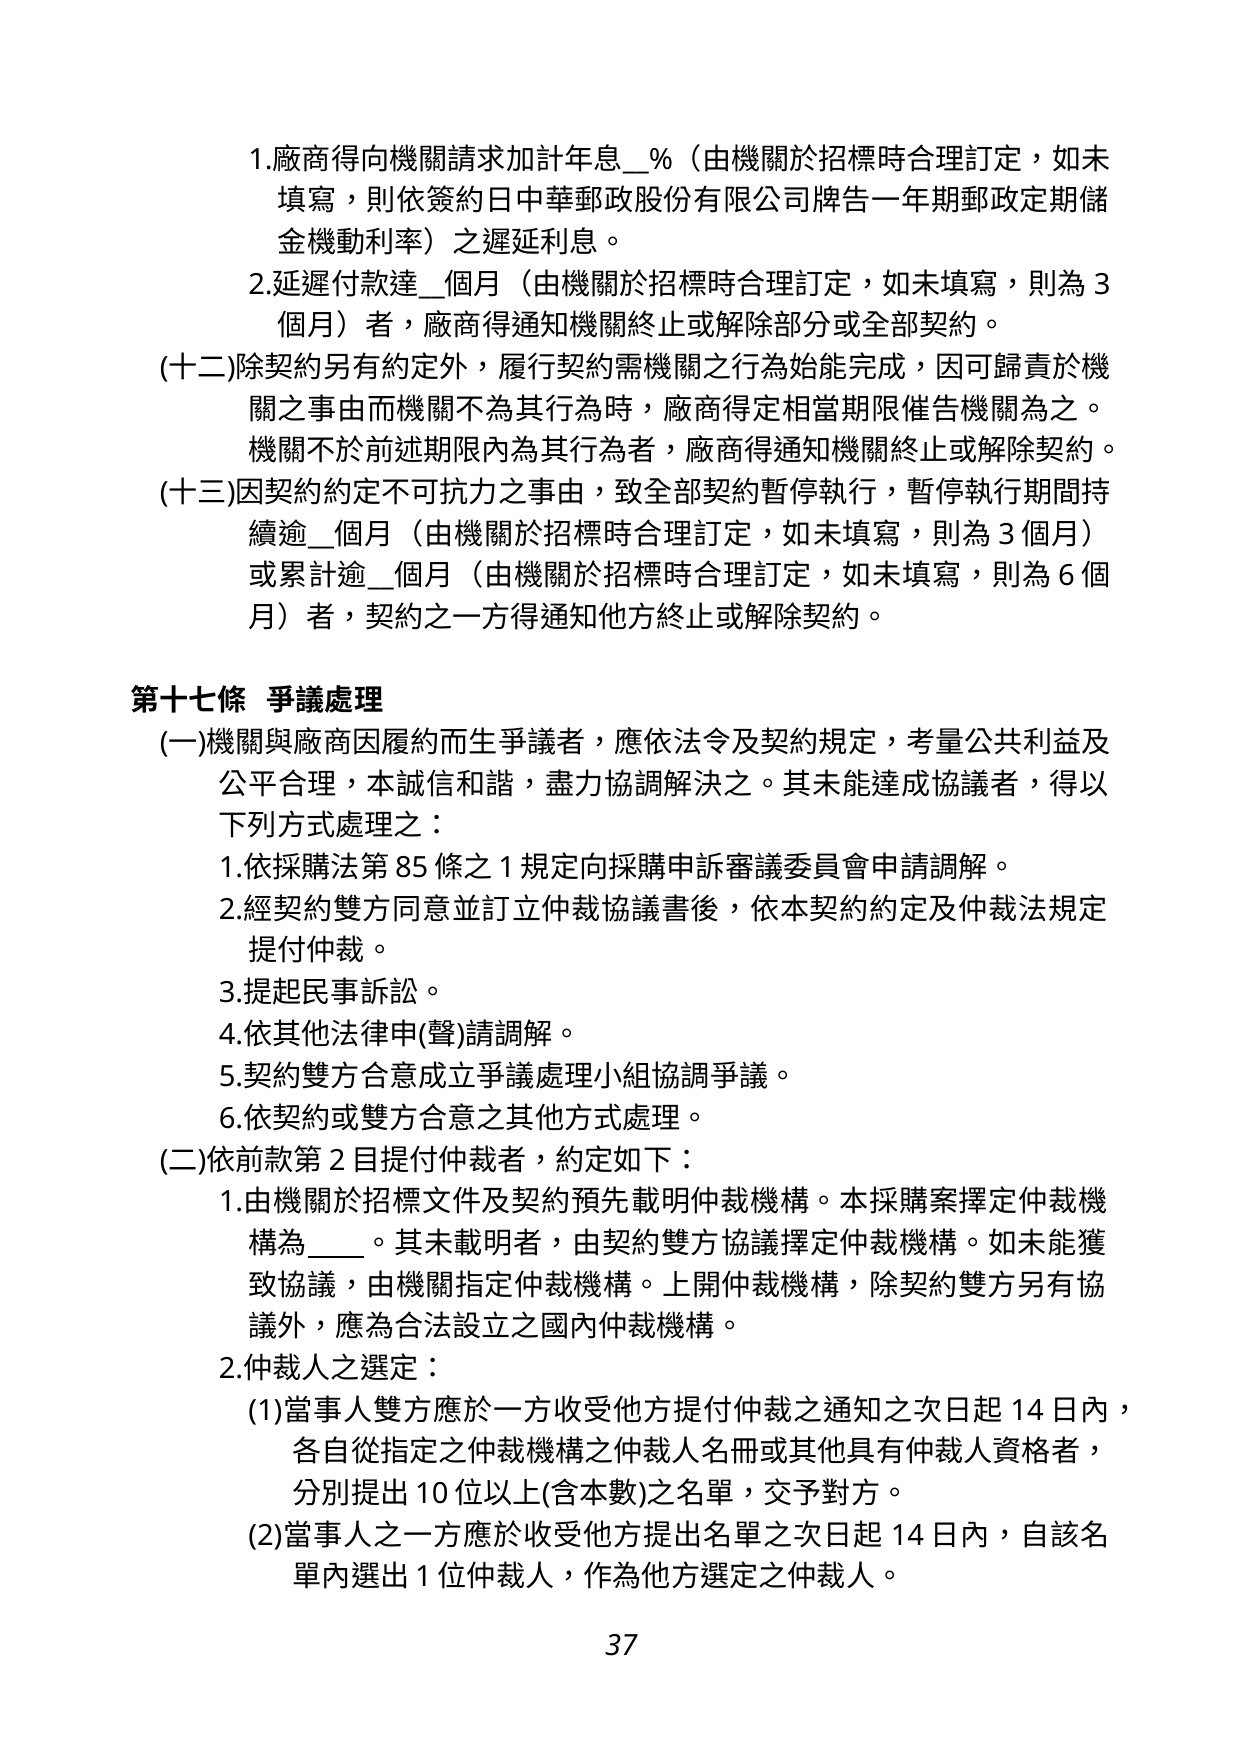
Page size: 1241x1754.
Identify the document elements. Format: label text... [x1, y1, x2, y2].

text (1)當事人雙方應於一方收受他方提付仲裁之通知之次日起14日內，各自從指定之仲裁機構之仲裁人名冊或其他具有仲裁人資格者，分別提出10位以上(含本數)之名單，交予對方。 [248, 1387, 1110, 1512]
text 2.延遲付款達__個月（由機關於招標時合理訂定，如未填寫，則為3個月）者，廠商得通知機關終止或解除部分或全部契約。 [248, 261, 1110, 344]
text (一)機關與廠商因履約而生爭議者，應依法令及契約規定，考量公共利益及公平合理，本誠信和諧，盡力協調解決之。其未能達成協議者，得以下列方式處理之： [159, 719, 1110, 844]
text 1.廠商得向機關請求加計年息__%（由機關於招標時合理訂定，如未填寫，則依簽約日中華郵政股份有限公司牌告一年期郵政定期儲金機動利率）之遲延利息。 [248, 136, 1110, 261]
text (十二)除契約另有約定外，履行契約需機關之行為始能完成，因可歸責於機關之事由而機關不為其行為時，廠商得定相當期限催告機關為之。機關不於前述期限內為其行為者，廠商得通知機關終止或解除契約。 [159, 344, 1110, 469]
text 1.由機關於招標文件及契約預先載明仲裁機構。本採購案擇定仲裁機構為 。其未載明者，由契約雙方協議擇定仲裁機構。如未能獲致協議，由機關指定仲裁機構。上開仲裁機構，除契約雙方另有協議外，應為合法設立之國內仲裁機構。 [218, 1178, 1108, 1345]
text 4.依其他法律申(聲)請調解。 [218, 1011, 1108, 1052]
text 3.提起民事訴訟。 [218, 969, 1108, 1011]
text 1.依採購法第85條之1規定向採購申訴審議委員會申請調解。 [218, 844, 1108, 886]
text 5.契約雙方合意成立爭議處理小組協調爭議。 [218, 1052, 1110, 1095]
text (二)依前款第2目提付仲裁者，約定如下： [159, 1137, 1110, 1178]
text 2.仲裁人之選定： [218, 1345, 1108, 1387]
text (十三)因契約約定不可抗力之事由，致全部契約暫停執行，暫停執行期間持續逾__個月（由機關於招標時合理訂定，如未填寫，則為3個月）或累計逾__個月（由機關於招標時合理訂定，如未填寫，則為6個月）者，契約之一方得通知他方終止或解除契約。 [159, 469, 1110, 636]
text (2)當事人之一方應於收受他方提出名單之次日起14日內，自該名單內選出1位仲裁人，作為他方選定之仲裁人。 [248, 1512, 1110, 1595]
text 第十七條 爭議處理 [130, 677, 1110, 719]
text 2.經契約雙方同意並訂立仲裁協議書後，依本契約約定及仲裁法規定提付仲裁。 [218, 886, 1108, 969]
text 6.依契約或雙方合意之其他方式處理。 [218, 1095, 1108, 1137]
